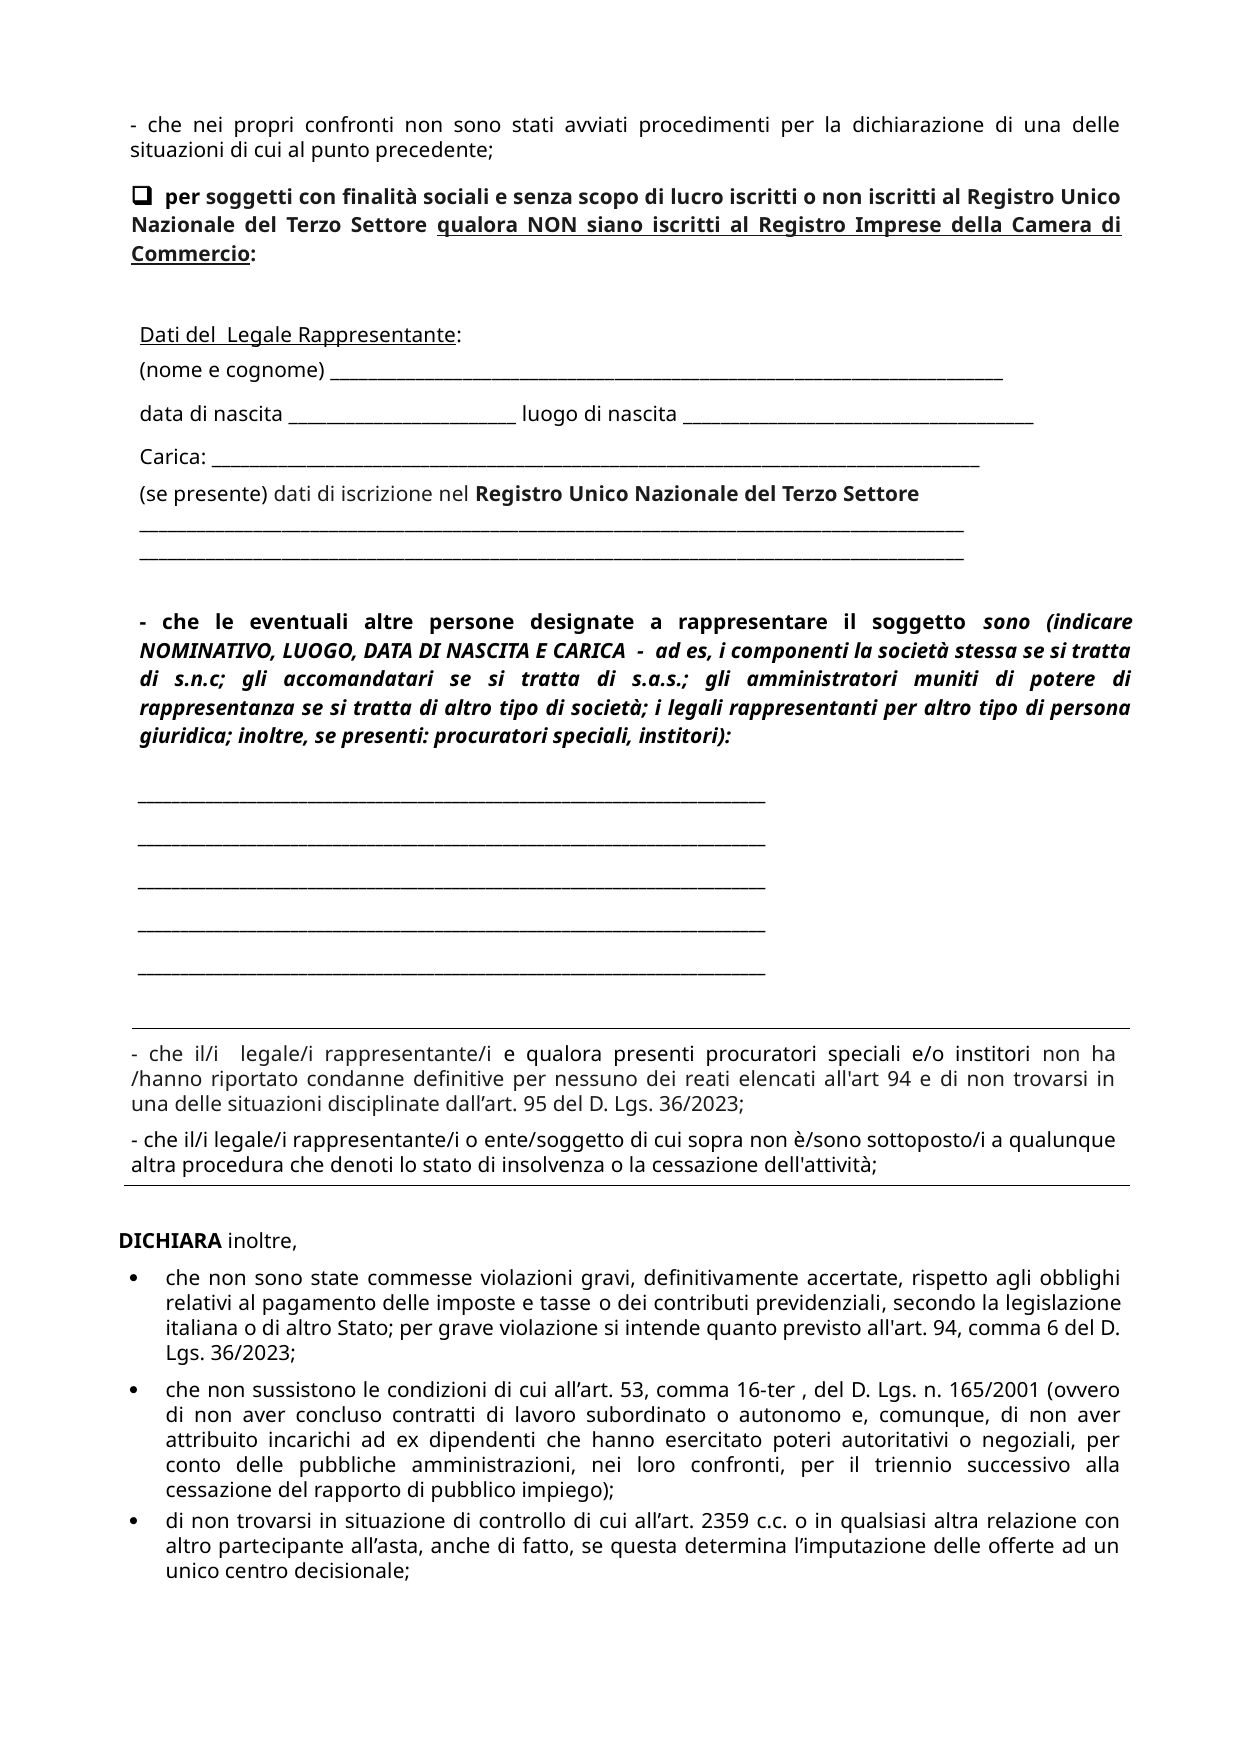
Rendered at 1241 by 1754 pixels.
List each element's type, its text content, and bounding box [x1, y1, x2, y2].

table_header  per soggetti con finalità sociali e senza scopo di lucro iscritti o non iscritti al Registro Unico Nazionale del Terzo Settore qualora NON siano iscritti al Registro Imprese della Camera di Commercio: - che il/i legale/i rappresentante/i e qualora presenti procuratori speciali e/o institori non ha /hanno riportato condanne definitive per nessuno dei reati elencati all'art 94 e di non trovarsi in una delle situazioni disciplinate dall’art. 95 del D. Lgs. 36/2023; - che il/i legale/i rappresentante/i o ente/soggetto di cui sopra non è/sono sottoposto/i a qualunque altra procedura che denoti lo stato di insolvenza o la cessazione dell'attività; [124, 163, 1130, 1185]
list che non sussistono le condizioni di cui all’art. 53, comma 16-ter , del D. Lgs. n. 165/2001 (ovvero di non aver concluso contratti di lavoro subordinato o autonomo e, comunque, di non aver attribuito incarichi ad ex dipendenti che hanno esercitato poteri autoritativi o negoziali, per conto delle pubbliche amministrazioni, nei loro confronti, per il triennio successivo alla cessazione del rapporto di pubblico impiego); [130, 1377, 1122, 1502]
table_cell Carica: _________________________________________________________________________________ (se presente) dati di iscrizione nel Registro Unico Nazionale del Terzo Settore _______________________________________________________________________________________ _______________________________________________________________________________________ [132, 434, 1130, 600]
list - che nei propri confronti non sono stati avviati procedimenti per la dichiarazione di una delle situazioni di cui al punto precedente; [130, 113, 1122, 163]
list che non sono state commesse violazioni gravi, definitivamente accertate, rispetto agli obblighi relativi al pagamento delle imposte e tasse o dei contributi previdenziali, secondo la legislazione italiana o di altro Stato; per grave violazione si intende quanto previsto all'art. 94, comma 6 del D. Lgs. 36/2023; [130, 1266, 1122, 1366]
table_cell - che le eventuali altre persone designate a rappresentare il soggetto sono (indicare NOMINATIVO, LUOGO, DATA DI NASCITA E CARICA - ad es, i componenti la società stessa se si tratta di s.n.c; gli accomandatari se si tratta di s.a.s.; gli amministratori muniti di potere di rappresentanza se si tratta di altro tipo di società; i legali rappresentanti per altro tipo di persona giuridica; inoltre, se presenti: procuratori speciali, institori): __________________________________________________________________________ __________________________________________________________________________ __________________________________________________________________________ __________________________________________________________________________ __________________________________________________________________________ [132, 600, 1130, 1028]
table_cell data di nascita ________________________ luogo di nascita _____________________________________ [132, 391, 1130, 434]
list di non trovarsi in situazione di controllo di cui all’art. 2359 c.c. o in qualsiasi altra relazione con altro partecipante all’asta, anche di fatto, se questa determina l’imputazione delle offerte ad un unico centro decisionale; [130, 1508, 1122, 1583]
table_cell (nome e cognome) _______________________________________________________________________ [132, 348, 1130, 391]
text DICHIARA inoltre, [118, 1229, 1122, 1254]
table_header Dati del Legale Rappresentante: [132, 308, 1130, 348]
